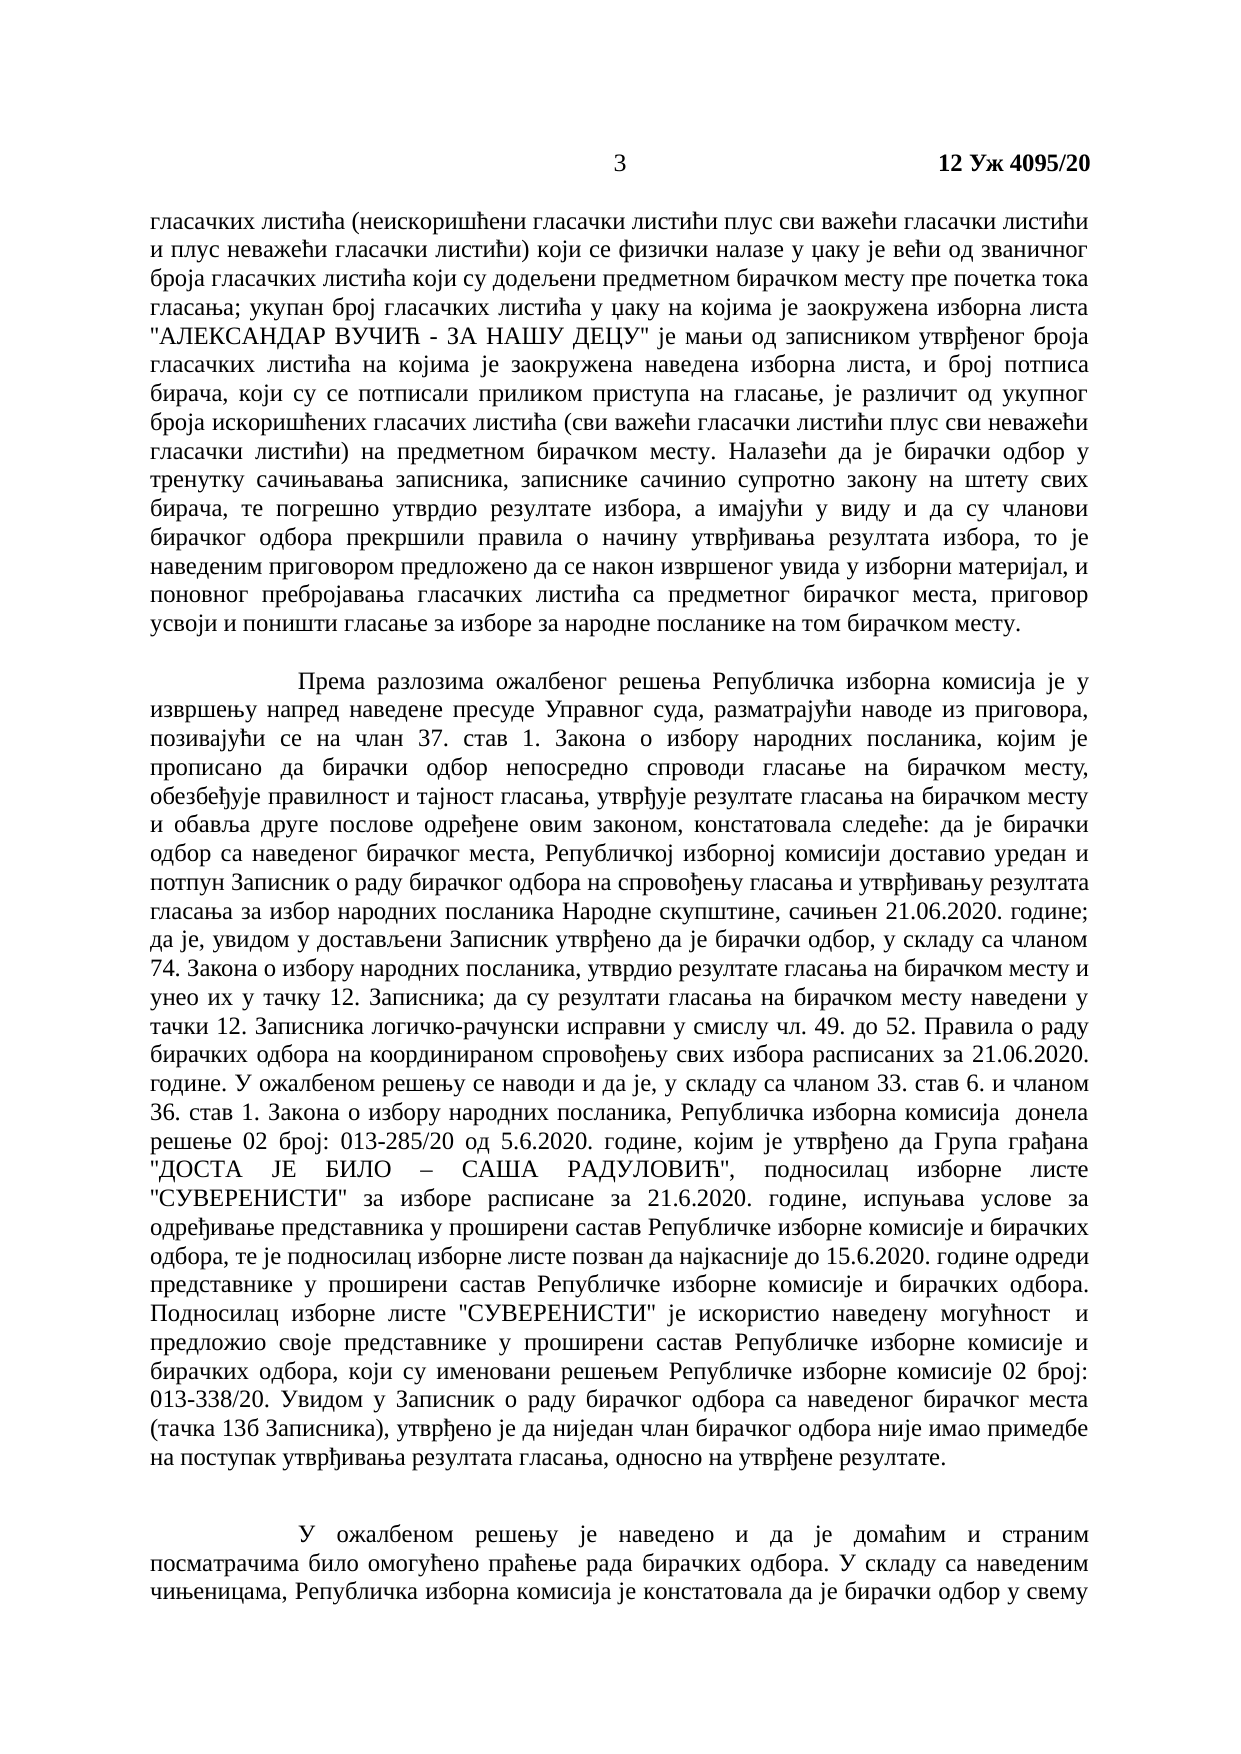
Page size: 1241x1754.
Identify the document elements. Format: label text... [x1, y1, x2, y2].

text У ожалбеном решењу је наведено и да је домаћим и страним посматрачима било омогућено праћење рада бирачких одбора. У складу са наведеним чињеницама, Републичка изборна комисија је констатовала да је бирачки одбор у свему [150, 1519, 1090, 1605]
text Према разлозима ожалбеног решења Републичка изборна комисија је у извршењу напред наведене пресуде Управног суда, разматрајући наводе из приговора, позивајући се на члан 37. став 1. Закона о избору народних посланика, којим је прописано да бирачки одбор непосредно спроводи гласање на бирачком месту, обезбеђује правилност и тајност гласања, утврђује резултате гласања на бирачком месту и обавља друге послове одређене овим законом, констатовала следеће: да је бирачки одбор са наведеног бирачког места, Републичкој изборној комисији доставио уредан и потпун Записник о раду бирачког одбора на спровођењу гласања и утврђивању резултата гласања за избор народних посланика Народне скупштине, сачињен 21.06.2020. године; да је, увидом у достављени Записник утврђено да је бирачки одбор, у складу са чланом 74. Закона о избору народних посланика, утврдио резултате гласања на бирачком месту и унео их у тачку 12. Записника; да су резултати гласања на бирачком месту наведени у тачки 12. Записника логичко-рачунски исправни у смислу чл. 49. до 52. Правила о раду бирачких одбора на координираном спровођењу свих избора расписаних за 21.06.2020. године. У ожалбеном решењу се наводи и да је, у складу са чланом 33. став 6. и чланом 36. став 1. Закона о избору народних посланика, Републичка изборна комисија донела решење 02 број: 013-285/20 од 5.6.2020. године, којим је утврђено да Група грађана ''ДОСТА ЈЕ БИЛО – САША РАДУЛОВИЋ'', подносилац изборне листе ''СУВЕРЕНИСТИ'' за изборе расписане за 21.6.2020. године, испуњава услове за одређивање представника у проширени састав Републичке изборне комисије и бирачких одбора, те је подносилац изборне листе позван да најкасније до 15.6.2020. године одреди представнике у проширени састав Републичке изборне комисије и бирачких одбора. Подносилац изборне листе ''СУВЕРЕНИСТИ'' је искористио наведену могућност и предложио своје представнике у проширени састав Републичке изборне комисије и бирачких одбора, који су именовани решењем Републичке изборне комисије 02 број: 013-338/20. Увидом у Записник о раду бирачког одбора са наведеног бирачког места (тачка 13б Записника), утврђено је да ниједан члан бирачког одбора није имао примедбе на поступак утврђивања резултата гласања, односно на утврђене резултате. [150, 666, 1090, 1471]
text гласачких листића (неискоришћени гласачки листићи плус сви важећи гласачки листићи и плус неважећи гласачки листићи) који се физички налазе у џаку је већи од званичног броја гласачких листића који су додељени предметном бирачком месту пре почетка тока гласања; укупан број гласачких листића у џаку на којима је заокружена изборна листа ''АЛЕКСАНДАР ВУЧИЋ - ЗА НАШУ ДЕЦУ'' је мањи од записником утврђеног броја гласачких листића на којима је заокружена наведена изборна листа, и број потписа бирача, који су се потписали приликом приступа на гласање, је различит од укупног броја искоришћених гласачих листића (сви важећи гласачки листићи плус сви неважећи гласачки листићи) на предметном бирачком месту. Налазећи да је бирачки одбор у тренутку сачињавања записника, записнике сачинио супротно закону на штету свих бирача, те погрешно утврдио резултате избора, а имајући у виду и да су чланови бирачког одбора прекршили правила о начину утврђивања резултата избора, то је наведеним приговором предложено да се након извршеног увида у изборни материјал, и поновног пребројавања гласачких листића са предметног бирачког места, приговор усвоји и поништи гласање за изборе за народне посланике на том бирачком месту. [150, 206, 1090, 637]
